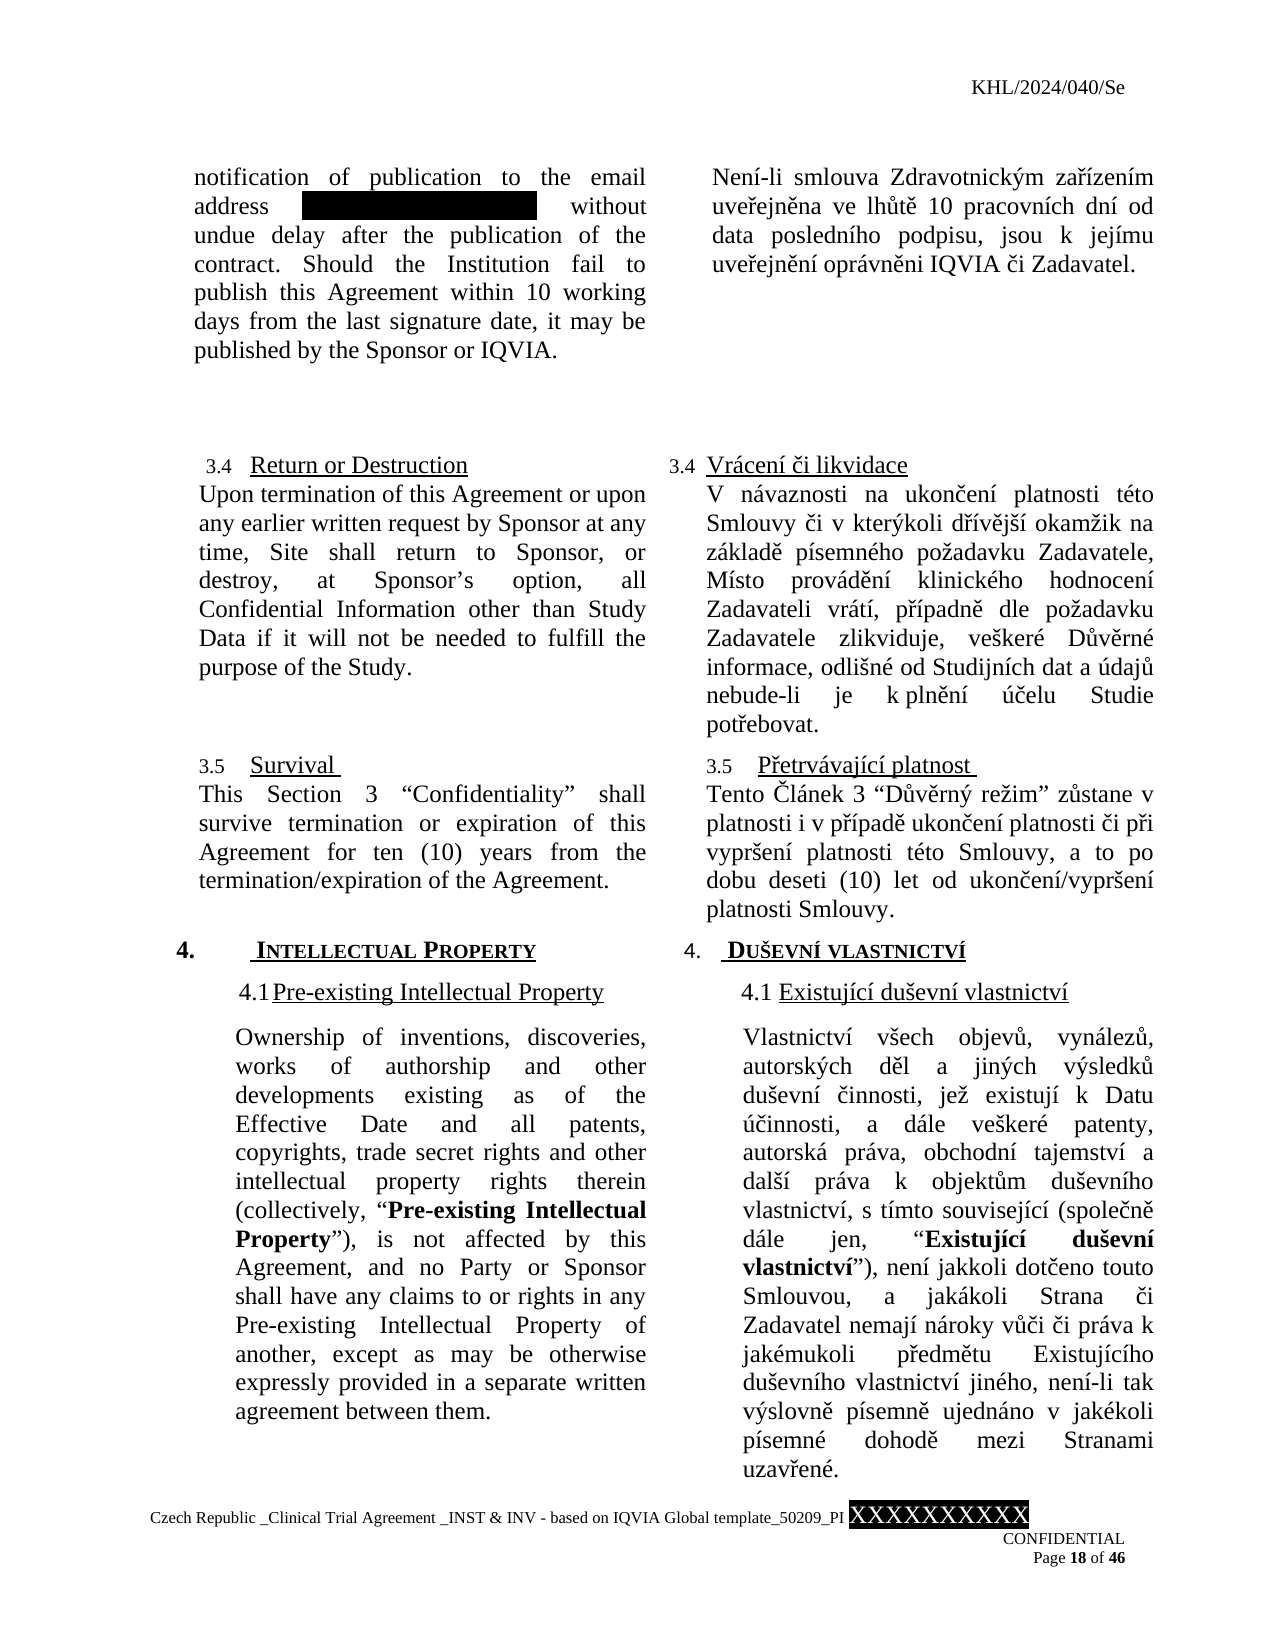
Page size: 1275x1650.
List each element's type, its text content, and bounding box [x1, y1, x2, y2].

table_cell V návaznosti na ukončení platnosti této Smlouvy či v kterýkoli dřívější okamžik na základě písemného požadavku Zadavatele, Místo provádění klinického hodnocení Zadavateli vrátí, případně dle požadavku Zadavatele zlikviduje, veškeré Důvěrné informace, odlišné od Studijních dat a údajů nebude-li je k plnění účelu Studie potřebovat. [658, 479, 1165, 750]
table_cell Intellectual Property [150, 935, 658, 977]
table_cell Survival [150, 750, 658, 779]
table_cell notification of publication to the email address XXXXXXXXXXXXX without undue delay after the publication of the contract. Should the Institution fail to publish this Agreement within 10 working days from the last signature date, it may be published by the Sponsor or IQVIA. [150, 150, 658, 450]
table_cell Upon termination of this Agreement or upon any earlier written request by Sponsor at any time, Site shall return to Sponsor, or destroy, at Sponsor’s option, all Confidential Information other than Study Data if it will not be needed to fulfill the purpose of the Study. [150, 479, 658, 750]
table_cell Ownership of inventions, discoveries, works of authorship and other developments existing as of the Effective Date and all patents, copyrights, trade secret rights and other intellectual property rights therein (collectively, “Pre-existing Intellectual Property”), is not affected by this Agreement, and no Party or Sponsor shall have any claims to or rights in any Pre-existing Intellectual Property of another, except as may be otherwise expressly provided in a separate written agreement between them. [150, 1023, 658, 1495]
table_cell This Section 3 “Confidentiality” shall survive termination or expiration of this Agreement for ten (10) years from the termination/expiration of the Agreement. [150, 779, 658, 935]
table_cell Vlastnictví všech objevů, vynálezů, autorských děl a jiných výsledků duševní činnosti, jež existují k Datu účinnosti, a dále veškeré patenty, autorská práva, obchodní tajemství a další práva k objektům duševního vlastnictví, s tímto související (společně dále jen, “Existující duševní vlastnictví”), není jakkoli dotčeno touto Smlouvou, a jakákoli Strana či Zadavatel nemají nároky vůči či práva k jakémukoli předmětu Existujícího duševního vlastnictví jiného, není-li tak výslovně písemně ujednáno v jakékoli písemné dohodě mezi Stranami uzavřené. [658, 1023, 1165, 1495]
table_cell Pre-existing Intellectual Property [150, 977, 658, 1022]
table_cell Return or Destruction [150, 450, 658, 479]
table_cell Přetrvávající platnost [658, 750, 1165, 779]
table_cell 4.1 Existující duševní vlastnictví [658, 977, 1165, 1022]
table_cell Tento Článek 3 “Důvěrný režim” zůstane v platnosti i v případě ukončení platnosti či při vypršení platnosti této Smlouvy, a to po dobu deseti (10) let od ukončení/vypršení platnosti Smlouvy. [658, 779, 1165, 935]
table_cell Není-li smlouva Zdravotnickým zařízením uveřejněna ve lhůtě 10 pracovních dní od data posledního podpisu, jsou k jejímu uveřejnění oprávněni IQVIA či Zadavatel. [658, 150, 1165, 450]
table_cell Duševní vlastnictví [658, 935, 1165, 977]
table_cell Vrácení či likvidace [658, 450, 1165, 479]
